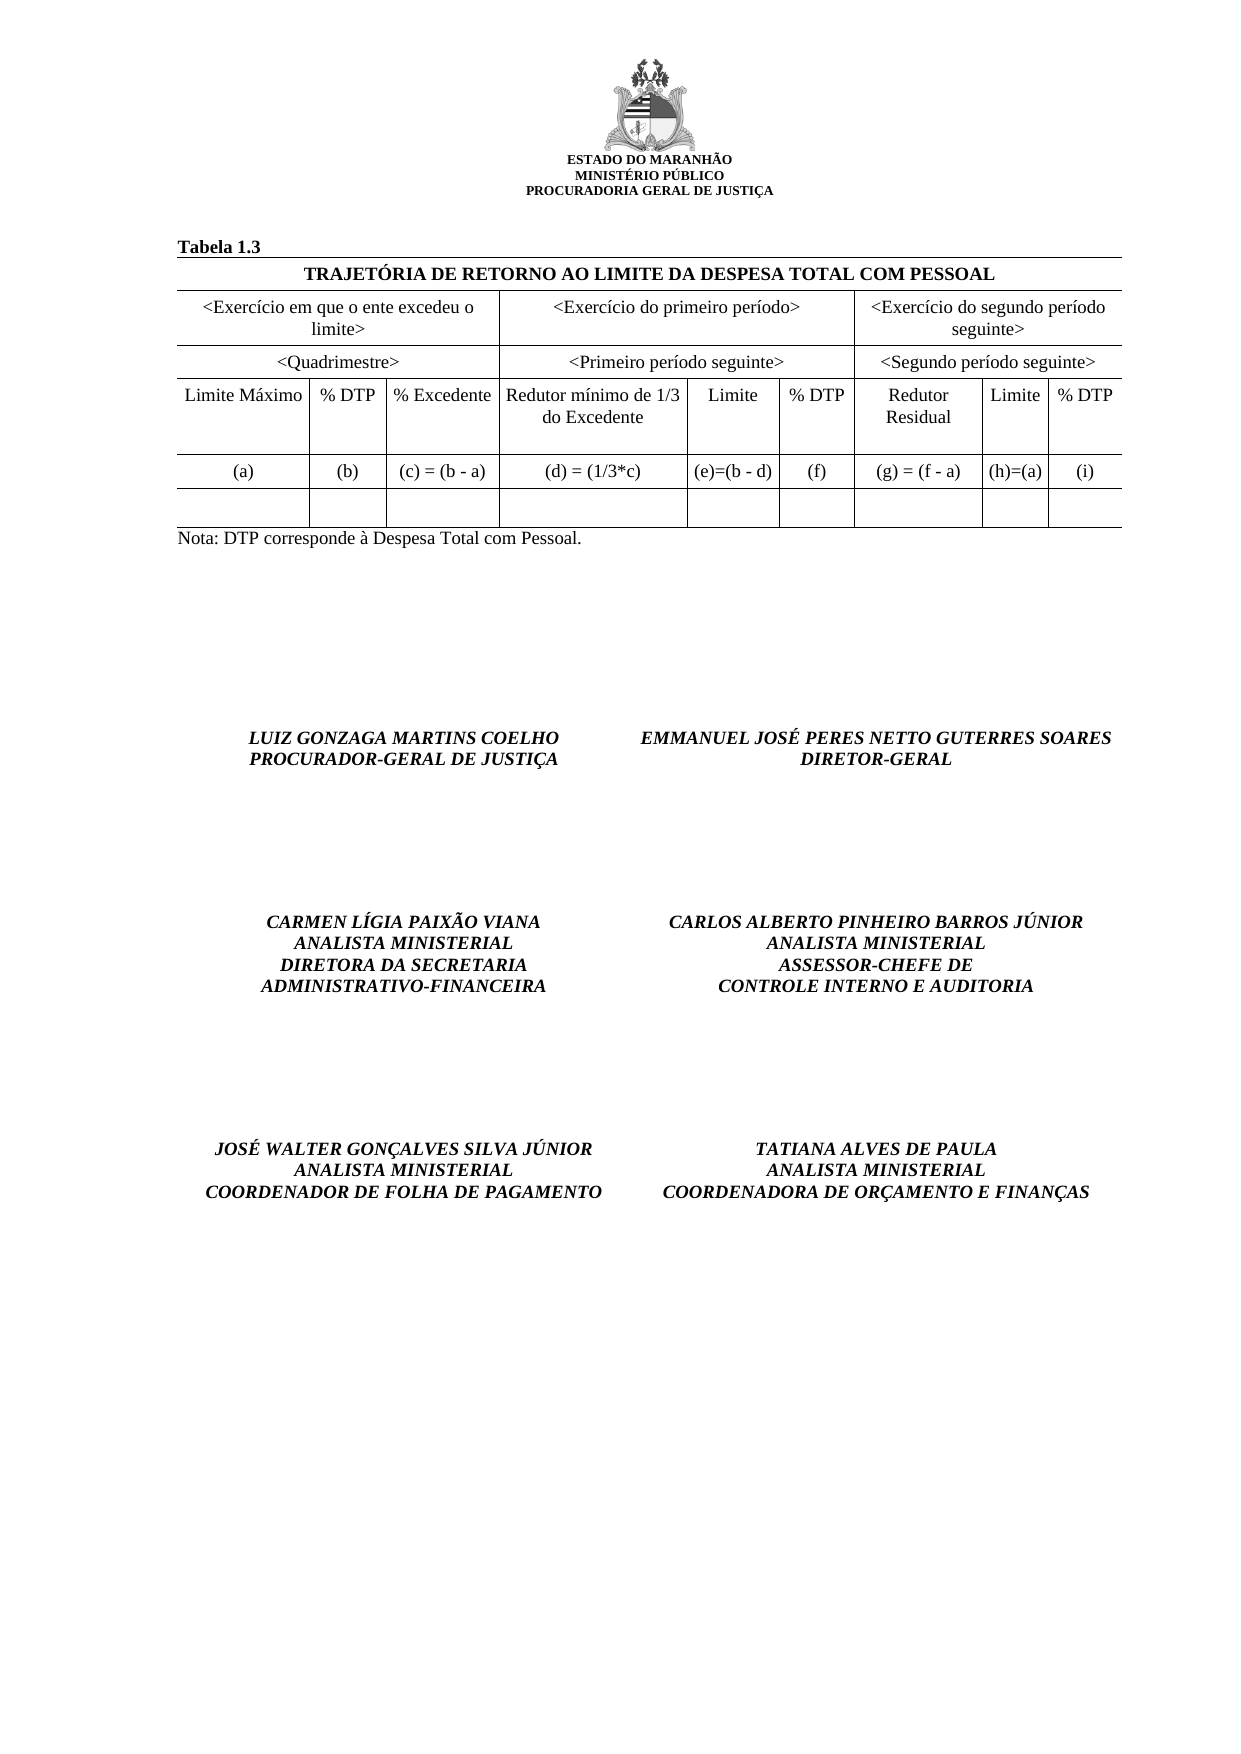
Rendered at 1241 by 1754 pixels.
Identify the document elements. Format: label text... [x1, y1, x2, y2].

text Tabela 1.3 [177, 236, 1122, 257]
table_cell (i) [1049, 455, 1122, 487]
table_header LUIZ GONZAGA MARTINS COELHO PROCURADOR-GERAL DE JUSTIÇA [177, 721, 632, 776]
table_cell (c) = (b - a) [387, 455, 499, 487]
table_cell % Excedente [387, 379, 499, 454]
table_cell % DTP [310, 379, 386, 454]
table_cell [855, 489, 982, 527]
table_header TRAJETÓRIA DE RETORNO AO LIMITE DA DESPESA TOTAL COM PESSOAL [177, 258, 1122, 290]
table_cell [310, 489, 386, 527]
table_cell Limite [983, 379, 1048, 454]
text Nota: DTP corresponde à Despesa Total com Pessoal. [177, 528, 1122, 548]
table_cell CARMEN LÍGIA PAIXÃO VIANA ANALISTA MINISTERIAL DIRETORA DA SECRETARIA ADMINISTRATIVO-FINANCEIRA [177, 776, 632, 1003]
table_cell Limite Máximo [177, 379, 309, 454]
table_cell <Exercício do segundo período seguinte> [855, 291, 1122, 345]
table_cell (d) = (1/3*c) [500, 455, 687, 487]
table_cell Redutor mínimo de 1/3 do Excedente [500, 379, 687, 454]
table_cell (b) [310, 455, 386, 487]
table_cell Redutor Residual [855, 379, 982, 454]
table_cell [780, 489, 854, 527]
table_cell (a) [177, 455, 309, 487]
table_cell [688, 489, 779, 527]
table_cell <Quadrimestre> [177, 346, 499, 378]
table_cell [177, 489, 309, 527]
table_cell JOSÉ WALTER GONÇALVES SILVA JÚNIOR ANALISTA MINISTERIAL COORDENADOR DE FOLHA DE PAGAMENTO [177, 1003, 632, 1208]
table_cell [983, 489, 1048, 527]
table_cell <Exercício do primeiro período> [500, 291, 854, 345]
table_cell (g) = (f - a) [855, 455, 982, 487]
table_cell (h)=(a) [983, 455, 1048, 487]
table_header EMMANUEL JOSÉ PERES NETTO GUTERRES SOARES DIRETOR-GERAL [632, 721, 1122, 776]
table_cell [387, 489, 499, 527]
table_cell (f) [780, 455, 854, 487]
table_cell [1049, 489, 1122, 527]
table_cell Limite [688, 379, 779, 454]
table_cell <Exercício em que o ente excedeu o limite> [177, 291, 499, 345]
table_cell % DTP [780, 379, 854, 454]
table_cell [500, 489, 687, 527]
table_cell <Primeiro período seguinte> [500, 346, 854, 378]
table_cell TATIANA ALVES DE PAULA ANALISTA MINISTERIAL COORDENADORA DE ORÇAMENTO E FINANÇAS [632, 1003, 1122, 1208]
table_cell % DTP [1049, 379, 1122, 454]
table_cell (e)=(b - d) [688, 455, 779, 487]
table_cell CARLOS ALBERTO PINHEIRO BARROS JÚNIOR ANALISTA MINISTERIAL ASSESSOR-CHEFE DE CONTROLE INTERNO E AUDITORIA [632, 776, 1122, 1003]
table_cell <Segundo período seguinte> [855, 346, 1122, 378]
